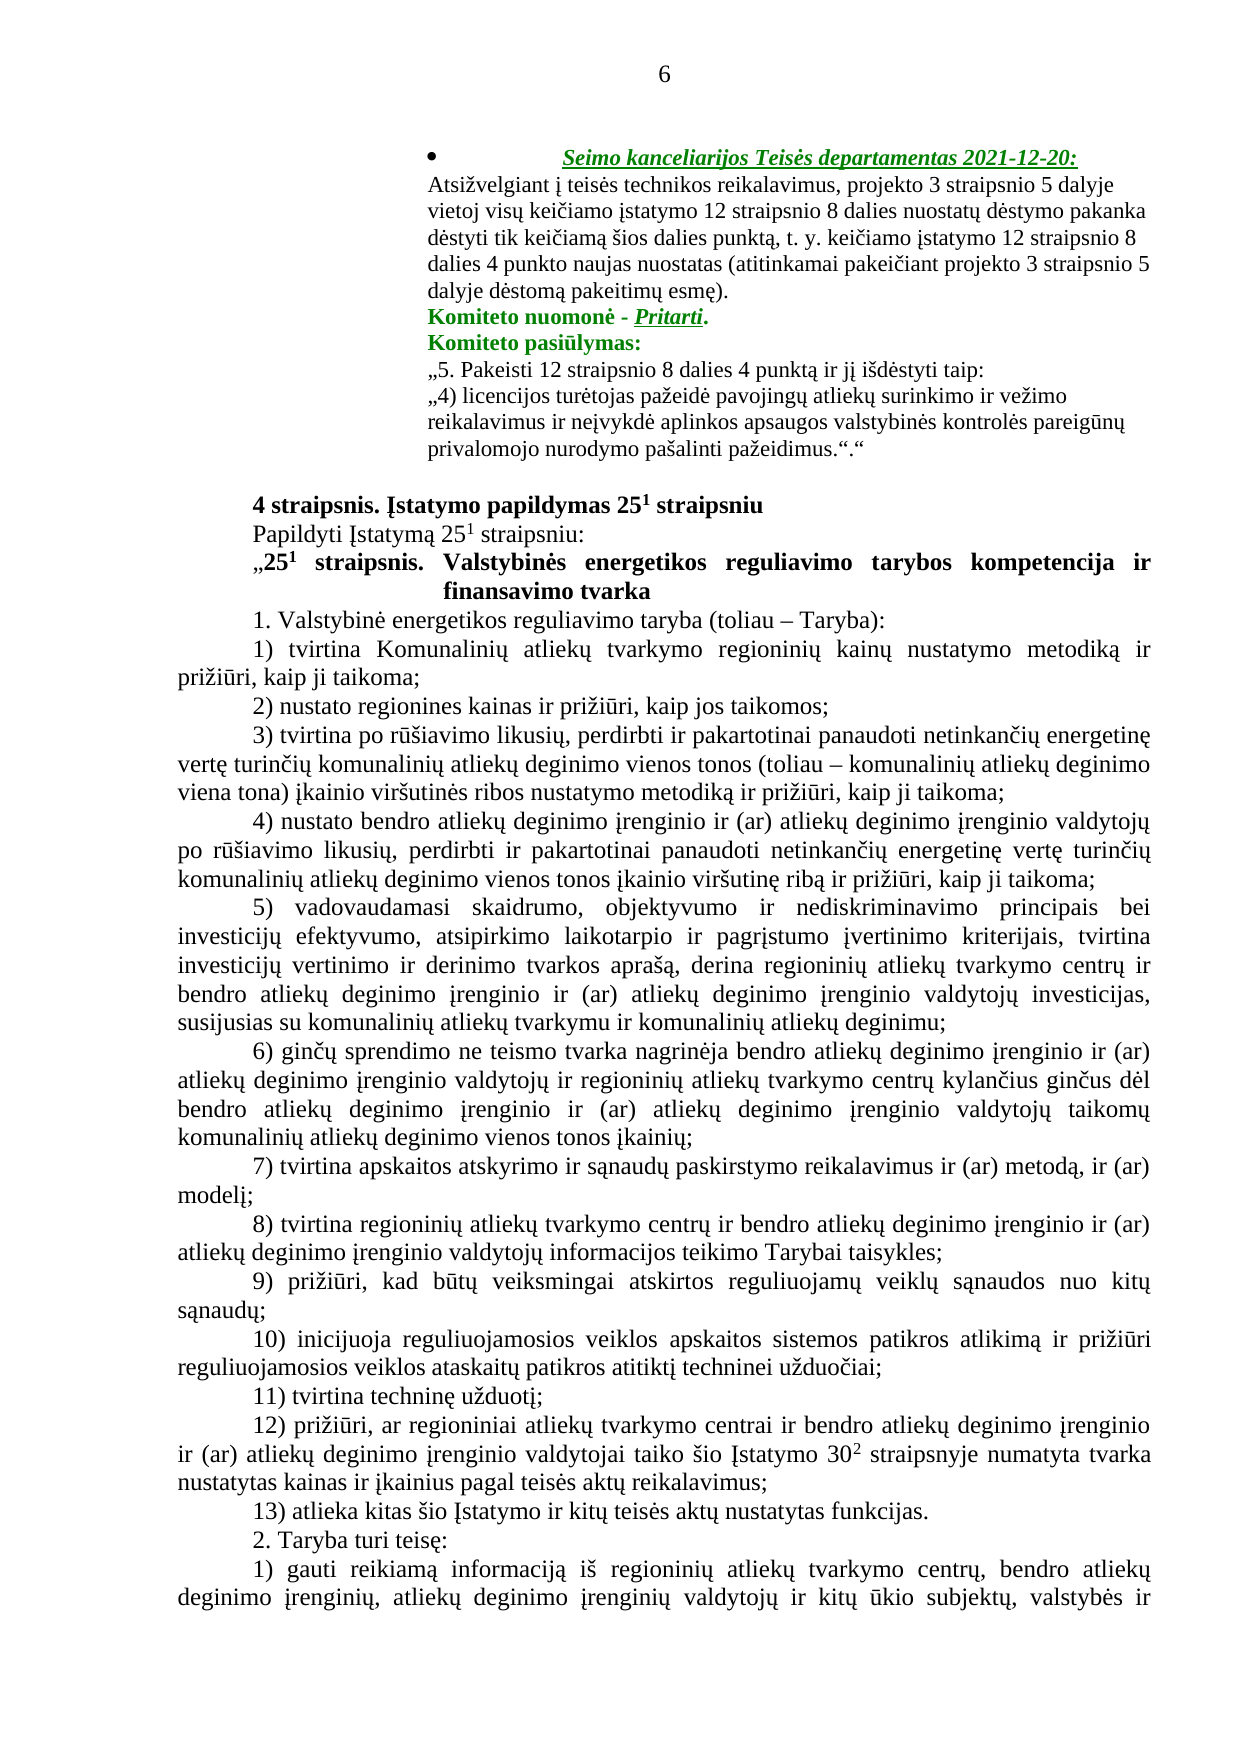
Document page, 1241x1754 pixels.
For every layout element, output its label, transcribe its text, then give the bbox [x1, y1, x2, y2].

text 1) tvirtina Komunalinių atliekų tvarkymo regioninių kainų nustatymo metodiką ir prižiūri, kaip ji taikoma; [177, 634, 1151, 691]
text Papildyti Įstatymą 251 straipsniu: [177, 519, 1151, 547]
text 4 straipsnis. Įstatymo papildymas 251 straipsniu [177, 490, 1151, 519]
text Komiteto pasiūlymas: [427, 329, 1151, 356]
text Atsižvelgiant į teisės technikos reikalavimus, projekto 3 straipsnio 5 dalyje vietoj visų keičiamo įstatymo 12 straipsnio 8 dalies nuostatų dėstymo pakanka dėstyti tik keičiamą šios dalies punktą, t. y. keičiamo įstatymo 12 straipsnio 8 dalies 4 punkto naujas nuostatas (atitinkamai pakeičiant projekto 3 straipsnio 5 dalyje dėstomą pakeitimų esmę). [427, 171, 1151, 303]
text 1. Valstybinė energetikos reguliavimo taryba (toliau – Taryba): [177, 605, 1151, 634]
text 2. Taryba turi teisę: [177, 1525, 1151, 1554]
text „4) licencijos turėtojas pažeidė pavojingų atliekų surinkimo ir vežimo reikalavimus ir neįvykdė aplinkos apsaugos valstybinės kontrolės pareigūnų privalomojo nurodymo pašalinti pažeidimus.“.“ [427, 382, 1151, 461]
text 6) ginčų sprendimo ne teismo tvarka nagrinėja bendro atliekų deginimo įrenginio ir (ar) atliekų deginimo įrenginio valdytojų ir regioninių atliekų tvarkymo centrų kylančius ginčus dėl bendro atliekų deginimo įrenginio ir (ar) atliekų deginimo įrenginio valdytojų taikomų komunalinių atliekų deginimo vienos tonos įkainių; [177, 1036, 1151, 1151]
text Komiteto nuomonė - Pritarti. [427, 303, 1151, 329]
text 12) prižiūri, ar regioniniai atliekų tvarkymo centrai ir bendro atliekų deginimo įrenginio ir (ar) atliekų deginimo įrenginio valdytojai taiko šio Įstatymo 302 straipsnyje numatyta tvarka nustatytas kainas ir įkainius pagal teisės aktų reikalavimus; [177, 1410, 1151, 1496]
text „251 straipsnis. Valstybinės energetikos reguliavimo tarybos kompetencija ir finansavimo tvarka [252, 547, 1151, 605]
text 13) atlieka kitas šio Įstatymo ir kitų teisės aktų nustatytas funkcijas. [177, 1496, 1151, 1525]
text 7) tvirtina apskaitos atskyrimo ir sąnaudų paskirstymo reikalavimus ir (ar) metodą, ir (ar) modelį; [177, 1151, 1151, 1209]
text 8) tvirtina regioninių atliekų tvarkymo centrų ir bendro atliekų deginimo įrenginio ir (ar) atliekų deginimo įrenginio valdytojų informacijos teikimo Tarybai taisykles; [177, 1209, 1151, 1266]
text 11) tvirtina techninę užduotį; [177, 1381, 1151, 1410]
list Seimo kanceliarijos Teisės departamentas 2021-12-20: [427, 144, 1151, 171]
text 9) prižiūri, kad būtų veiksmingai atskirtos reguliuojamų veiklų sąnaudos nuo kitų sąnaudų; [177, 1266, 1151, 1324]
text 10) inicijuoja reguliuojamosios veiklos apskaitos sistemos patikros atlikimą ir prižiūri reguliuojamosios veiklos ataskaitų patikros atitiktį techninei užduočiai; [177, 1324, 1151, 1381]
text 5) vadovaudamasi skaidrumo, objektyvumo ir nediskriminavimo principais bei investicijų efektyvumo, atsipirkimo laikotarpio ir pagrįstumo įvertinimo kriterijais, tvirtina investicijų vertinimo ir derinimo tvarkos aprašą, derina regioninių atliekų tvarkymo centrų ir bendro atliekų deginimo įrenginio ir (ar) atliekų deginimo įrenginio valdytojų investicijas, susijusias su komunalinių atliekų tvarkymu ir komunalinių atliekų deginimu; [177, 892, 1151, 1036]
text 1) gauti reikiamą informaciją iš regioninių atliekų tvarkymo centrų, bendro atliekų deginimo įrenginių, atliekų deginimo įrenginių valdytojų ir kitų ūkio subjektų, valstybės ir [177, 1554, 1151, 1611]
text 3) tvirtina po rūšiavimo likusių, perdirbti ir pakartotinai panaudoti netinkančių energetinę vertę turinčių komunalinių atliekų deginimo vienos tonos (toliau – komunalinių atliekų deginimo viena tona) įkainio viršutinės ribos nustatymo metodiką ir prižiūri, kaip ji taikoma; [177, 720, 1151, 806]
text „5. Pakeisti 12 straipsnio 8 dalies 4 punktą ir jį išdėstyti taip: [427, 356, 1151, 382]
text 2) nustato regionines kainas ir prižiūri, kaip jos taikomos; [177, 691, 1151, 720]
text 4) nustato bendro atliekų deginimo įrenginio ir (ar) atliekų deginimo įrenginio valdytojų po rūšiavimo likusių, perdirbti ir pakartotinai panaudoti netinkančių energetinę vertę turinčių komunalinių atliekų deginimo vienos tonos įkainio viršutinę ribą ir prižiūri, kaip ji taikoma; [177, 806, 1151, 892]
